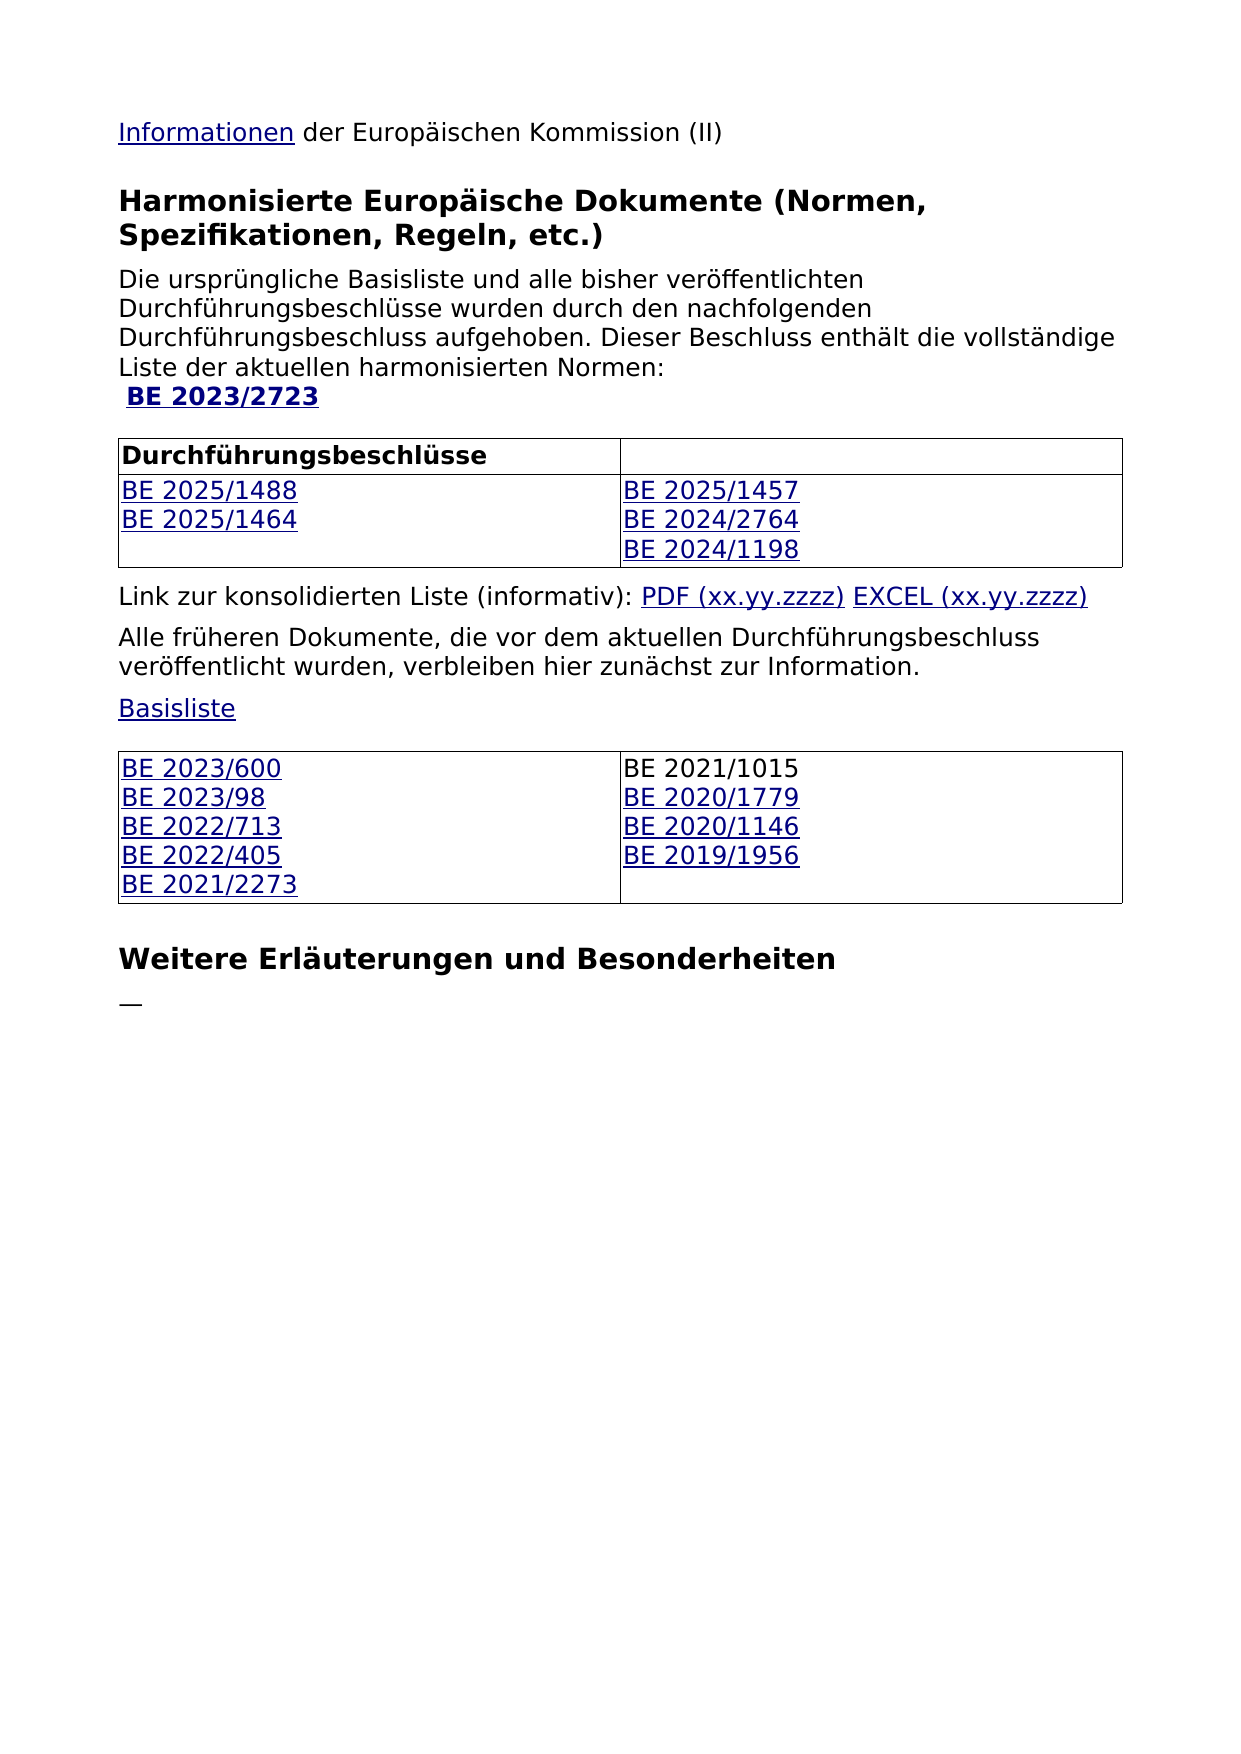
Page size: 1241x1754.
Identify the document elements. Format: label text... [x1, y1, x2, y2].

table_header [621, 439, 1122, 473]
table_cell BE 2025/1488 BE 2025/1464 [119, 475, 620, 567]
text Link zur konsolidierten Liste (informativ): PDF (xx.yy.zzzz) EXCEL (xx.yy.zzzz) [118, 582, 1122, 611]
table_header BE 2021/1015 BE 2020/1779 BE 2020/1146 BE 2019/1956 [621, 752, 1122, 902]
text Die ursprüngliche Basisliste und alle bisher veröffentlichten Durchführungsbeschlüsse wurden durch den nachfolgenden Durchführungsbeschluss aufgehoben. Dieser Beschluss enthält die vollständige Liste der aktuellen harmonisierten Normen: BE 2023/2723 [118, 265, 1122, 411]
text Informationen der Europäischen Kommission (II) [118, 118, 1122, 147]
subtitle Weitere Erläuterungen und Besonderheiten [118, 942, 1122, 976]
text Alle früheren Dokumente, die vor dem aktuellen Durchführungsbeschluss veröffentlicht wurden, verbleiben hier zunächst zur Information. [118, 623, 1122, 682]
text Basisliste [118, 694, 1122, 723]
table_header Durchführungsbeschlüsse [119, 439, 620, 473]
table_header BE 2023/600 BE 2023/98 BE 2022/713 BE 2022/405 BE 2021/2273 [119, 752, 620, 902]
text — [118, 989, 1122, 1018]
table_cell BE 2025/1457 BE 2024/2764 BE 2024/1198 [621, 475, 1122, 567]
subtitle Harmonisierte Europäische Dokumente (Normen, Spezifikationen, Regeln, etc.) [118, 185, 1122, 253]
